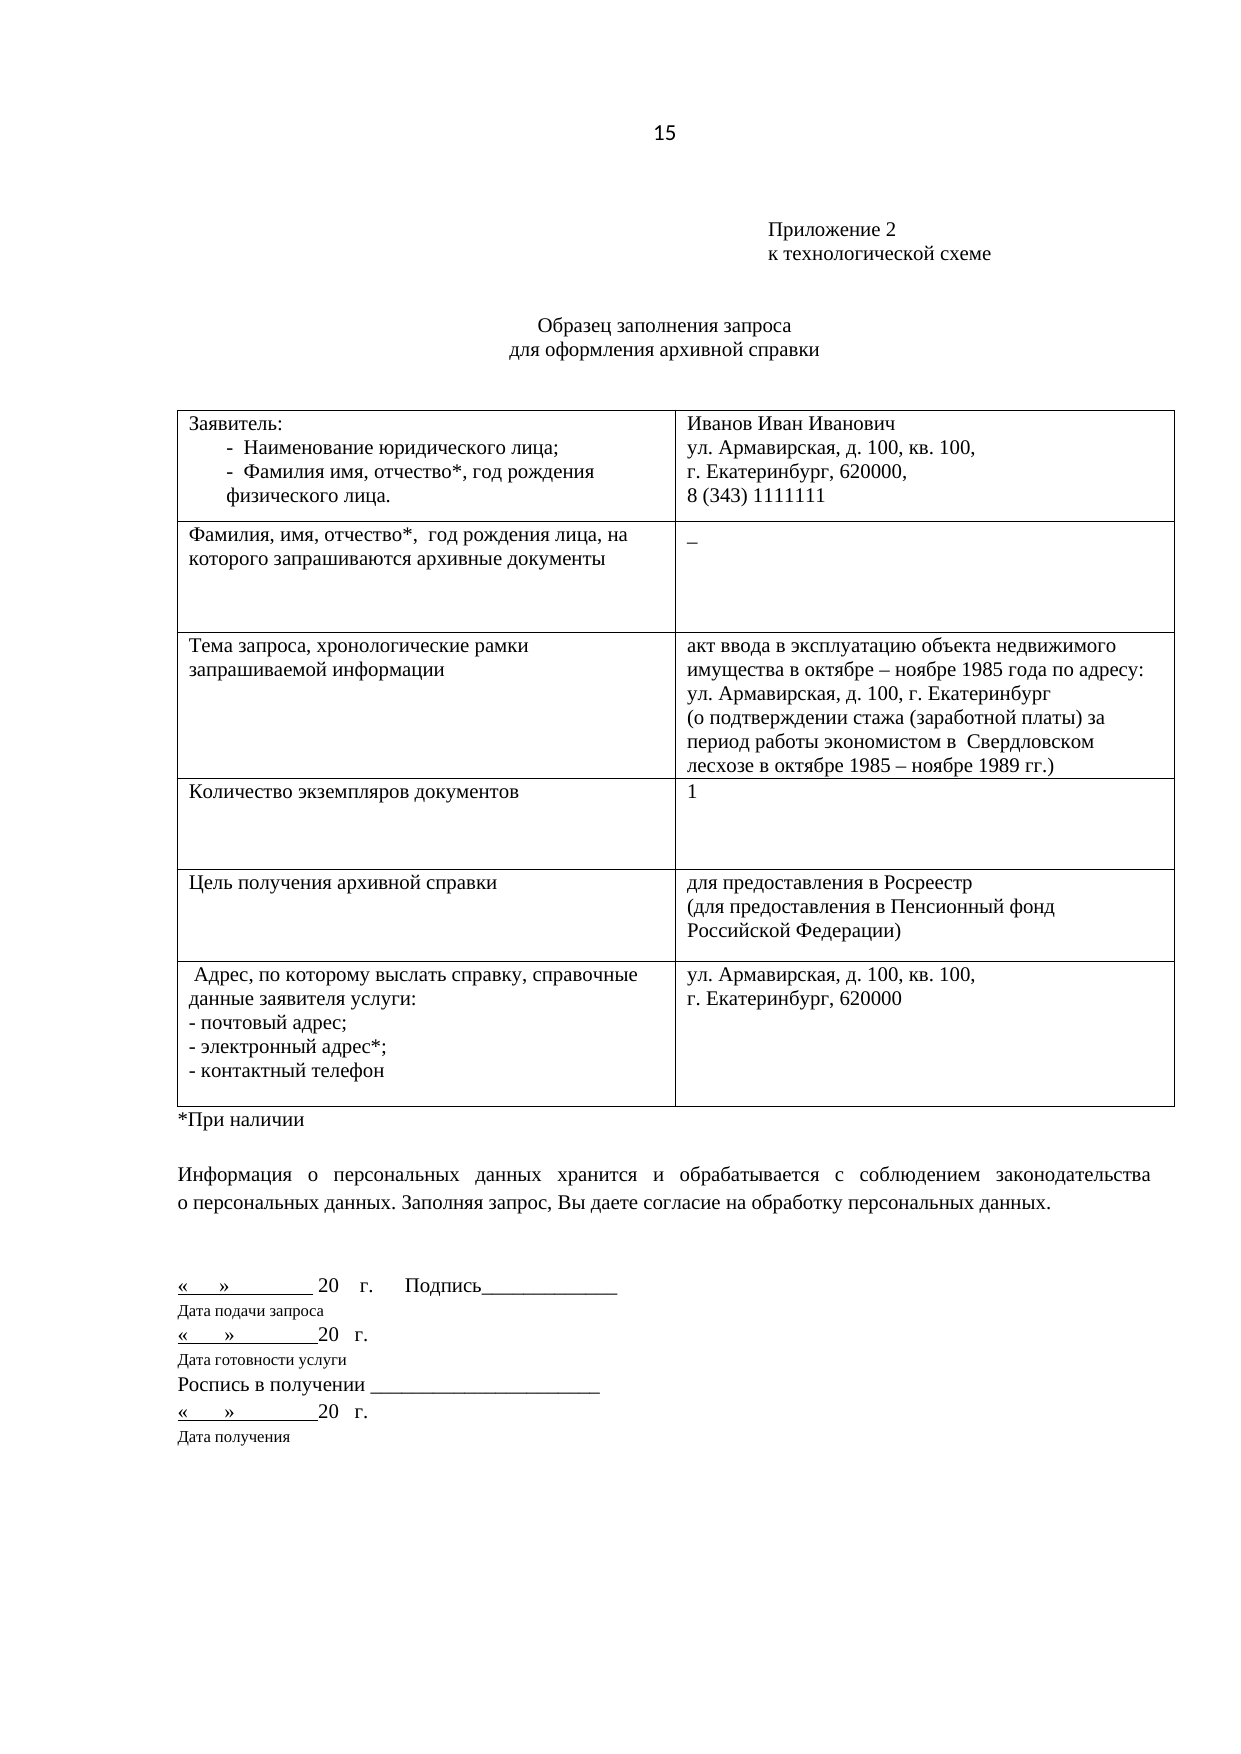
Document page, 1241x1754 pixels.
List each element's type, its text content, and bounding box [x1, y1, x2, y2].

table_cell для предоставления в Росреестр (для предоставления в Пенсионный фонд Российской Федерации) [676, 870, 1174, 961]
table_cell _ [676, 522, 1174, 632]
text « » 20 г. Подпись_____________ [177, 1273, 1152, 1297]
text *При наличии [177, 1107, 1152, 1131]
table_header Заявитель: - Наименование юридического лица; - Фамилия имя, отчество*, год рождения физического лица. [178, 411, 675, 521]
text Дата готовности услуги [177, 1350, 1152, 1369]
table_cell Тема запроса, хронологические рамки запрашиваемой информации [178, 633, 675, 777]
text « » 20 г. [177, 1322, 1152, 1346]
text « » 20 г. [177, 1399, 1152, 1423]
table_cell Цель получения архивной справки [178, 870, 675, 961]
table_cell 1 [676, 779, 1174, 869]
table_cell ул. Армавирская, д. 100, кв. 100, г. Екатеринбург, 620000 [676, 962, 1174, 1106]
text Дата получения [177, 1427, 1152, 1446]
text к технологической схеме [768, 241, 1152, 265]
table_cell Адрес, по которому выслать справку, справочные данные заявителя услуги: - почтовый адрес; - электронный адрес*; - контактный телефон [178, 962, 675, 1106]
text Приложение 2 [768, 217, 1152, 241]
table_cell Количество экземпляров документов [178, 779, 675, 869]
text Роспись в получении ______________________ [177, 1372, 1152, 1396]
table_cell Фамилия, имя, отчество*, год рождения лица, на которого запрашиваются архивные документы [178, 522, 675, 632]
text Образец заполнения запроса [177, 313, 1152, 337]
table_header Иванов Иван Иванович ул. Армавирская, д. 100, кв. 100, г. Екатеринбург, 620000, 8 (343) 1111111 [676, 411, 1174, 521]
text Информация о персональных данных хранится и обрабатывается с соблюдением законодательства о персональных данных. Заполняя запрос, Вы даете согласие на обработку персональных данных. [177, 1162, 1152, 1214]
table_cell акт ввода в эксплуатацию объекта недвижимого имущества в октябре – ноябре 1985 года по адресу: ул. Армавирская, д. 100, г. Екатеринбург (о подтверждении стажа (заработной платы) за период работы экономистом в Свердловском лесхозе в октябре 1985 – ноябре 1989 гг.) [676, 633, 1174, 777]
text для оформления архивной справки [177, 337, 1152, 361]
text Дата подачи запроса [177, 1300, 1152, 1319]
